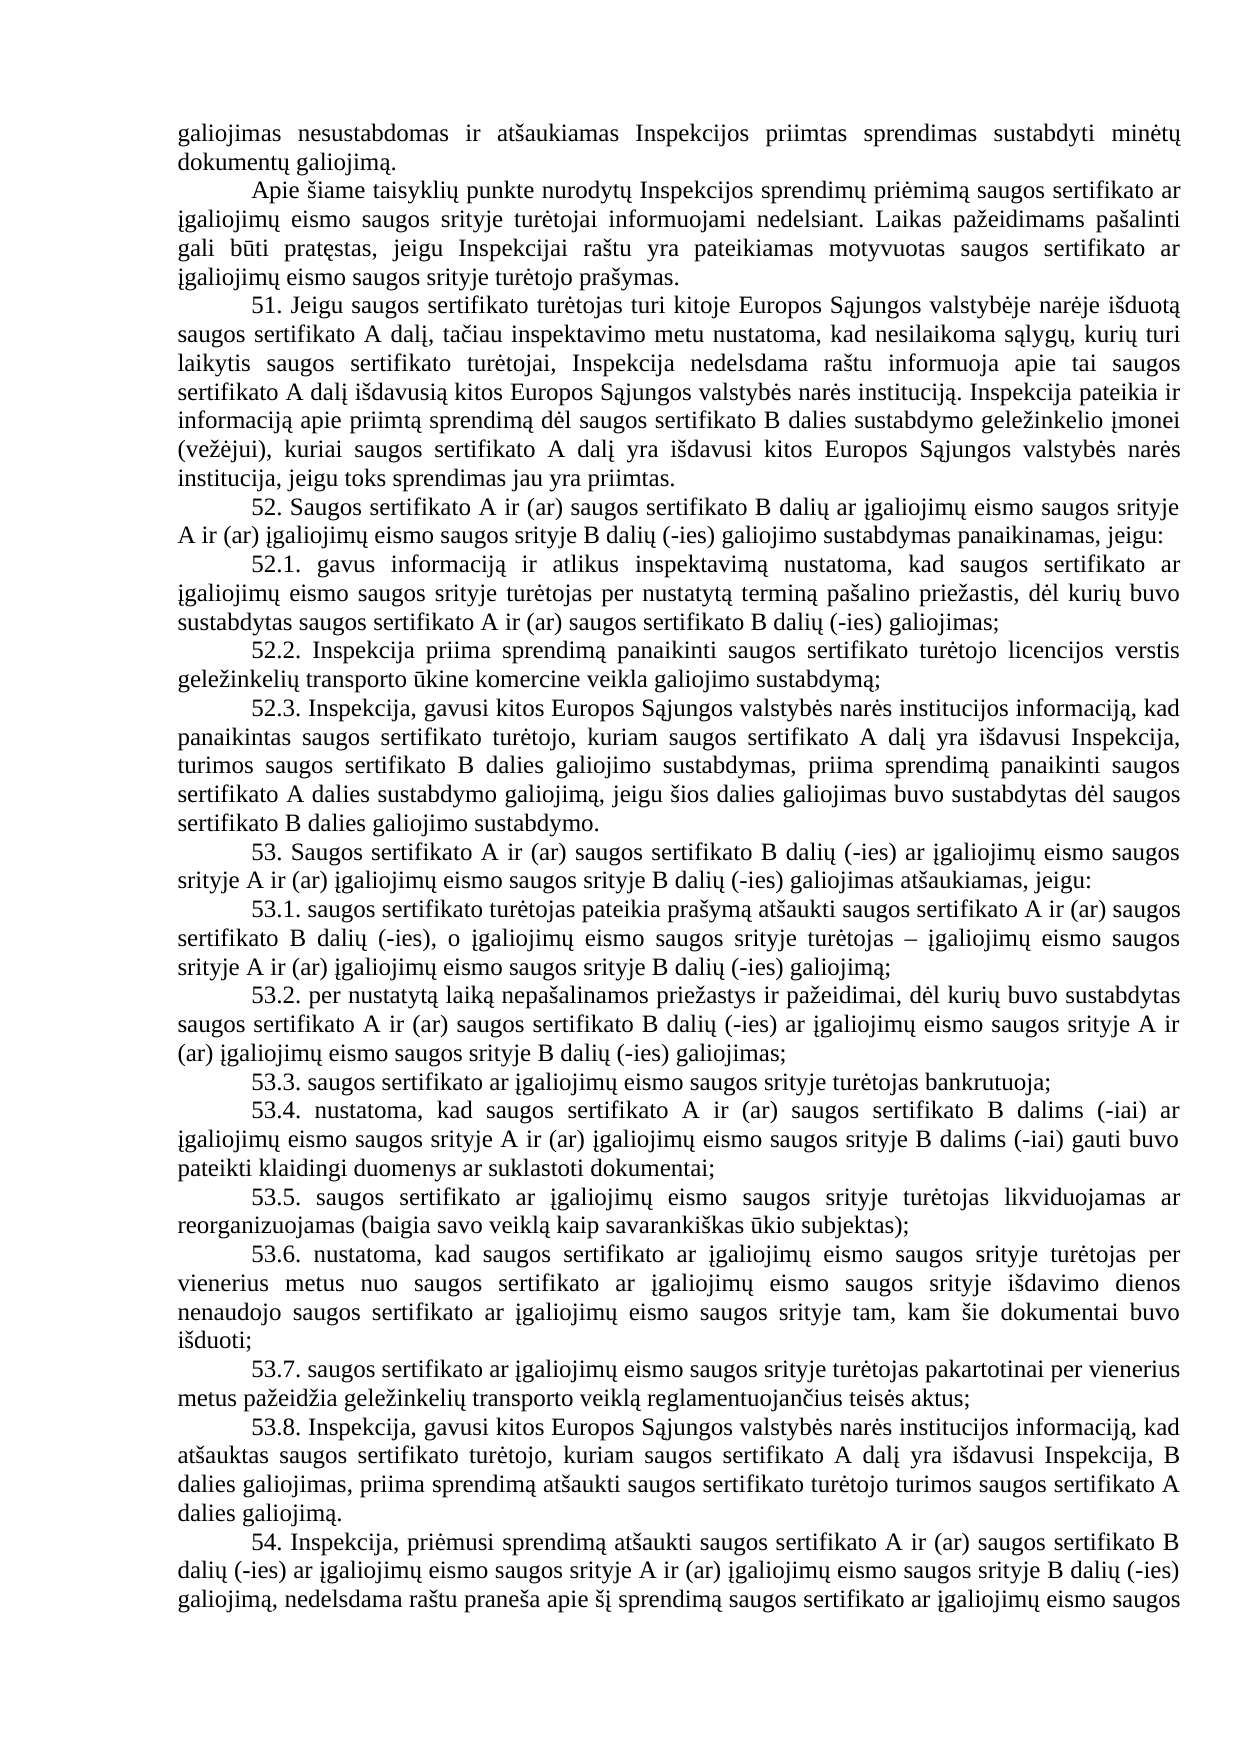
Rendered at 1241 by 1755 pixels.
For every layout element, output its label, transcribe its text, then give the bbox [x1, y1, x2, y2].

text 52. Saugos sertifikato A ir (ar) saugos sertifikato B dalių ar įgaliojimų eismo saugos srityje A ir (ar) įgaliojimų eismo saugos srityje B dalių (-ies) galiojimo sustabdymas panaikinamas, jeigu: [177, 492, 1181, 549]
text 53.6. nustatoma, kad saugos sertifikato ar įgaliojimų eismo saugos srityje turėtojas per vienerius metus nuo saugos sertifikato ar įgaliojimų eismo saugos srityje išdavimo dienos nenaudojo saugos sertifikato ar įgaliojimų eismo saugos srityje tam, kam šie dokumentai buvo išduoti; [177, 1239, 1181, 1354]
text 53.7. saugos sertifikato ar įgaliojimų eismo saugos srityje turėtojas pakartotinai per vienerius metus pažeidžia geležinkelių transporto veiklą reglamentuojančius teisės aktus; [177, 1354, 1181, 1412]
text 53.2. per nustatytą laiką nepašalinamos priežastys ir pažeidimai, dėl kurių buvo sustabdytas saugos sertifikato A ir (ar) saugos sertifikato B dalių (-ies) ar įgaliojimų eismo saugos srityje A ir (ar) įgaliojimų eismo saugos srityje B dalių (-ies) galiojimas; [177, 981, 1181, 1067]
text 54. Inspekcija, priėmusi sprendimą atšaukti saugos sertifikato A ir (ar) saugos sertifikato B dalių (-ies) ar įgaliojimų eismo saugos srityje A ir (ar) įgaliojimų eismo saugos srityje B dalių (-ies) galiojimą, nedelsdama raštu praneša apie šį sprendimą saugos sertifikato ar įgaliojimų eismo saugos [177, 1527, 1181, 1613]
text 52.2. Inspekcija priima sprendimą panaikinti saugos sertifikato turėtojo licencijos verstis geležinkelių transporto ūkine komercine veikla galiojimo sustabdymą; [177, 636, 1181, 693]
text 53.3. saugos sertifikato ar įgaliojimų eismo saugos srityje turėtojas bankrutuoja; [177, 1067, 1181, 1096]
text 53.1. saugos sertifikato turėtojas pateikia prašymą atšaukti saugos sertifikato A ir (ar) saugos sertifikato B dalių (-ies), o įgaliojimų eismo saugos srityje turėtojas – įgaliojimų eismo saugos srityje A ir (ar) įgaliojimų eismo saugos srityje B dalių (-ies) galiojimą; [177, 894, 1181, 981]
text galiojimas nesustabdomas ir atšaukiamas Inspekcijos priimtas sprendimas sustabdyti minėtų dokumentų galiojimą. [177, 118, 1181, 176]
text 53.5. saugos sertifikato ar įgaliojimų eismo saugos srityje turėtojas likviduojamas ar reorganizuojamas (baigia savo veiklą kaip savarankiškas ūkio subjektas); [177, 1182, 1181, 1239]
text 52.3. Inspekcija, gavusi kitos Europos Sąjungos valstybės narės institucijos informaciją, kad panaikintas saugos sertifikato turėtojo, kuriam saugos sertifikato A dalį yra išdavusi Inspekcija, turimos saugos sertifikato B dalies galiojimo sustabdymas, priima sprendimą panaikinti saugos sertifikato A dalies sustabdymo galiojimą, jeigu šios dalies galiojimas buvo sustabdytas dėl saugos sertifikato B dalies galiojimo sustabdymo. [177, 693, 1181, 837]
text 53.4. nustatoma, kad saugos sertifikato A ir (ar) saugos sertifikato B dalims (-iai) ar įgaliojimų eismo saugos srityje A ir (ar) įgaliojimų eismo saugos srityje B dalims (-iai) gauti buvo pateikti klaidingi duomenys ar suklastoti dokumentai; [177, 1096, 1181, 1182]
text 53. Saugos sertifikato A ir (ar) saugos sertifikato B dalių (-ies) ar įgaliojimų eismo saugos srityje A ir (ar) įgaliojimų eismo saugos srityje B dalių (-ies) galiojimas atšaukiamas, jeigu: [177, 837, 1181, 894]
text Apie šiame taisyklių punkte nurodytų Inspekcijos sprendimų priėmimą saugos sertifikato ar įgaliojimų eismo saugos srityje turėtojai informuojami nedelsiant. Laikas pažeidimams pašalinti gali būti pratęstas, jeigu Inspekcijai raštu yra pateikiamas motyvuotas saugos sertifikato ar įgaliojimų eismo saugos srityje turėtojo prašymas. [177, 176, 1181, 291]
text 51. Jeigu saugos sertifikato turėtojas turi kitoje Europos Sąjungos valstybėje narėje išduotą saugos sertifikato A dalį, tačiau inspektavimo metu nustatoma, kad nesilaikoma sąlygų, kurių turi laikytis saugos sertifikato turėtojai, Inspekcija nedelsdama raštu informuoja apie tai saugos sertifikato A dalį išdavusią kitos Europos Sąjungos valstybės narės instituciją. Inspekcija pateikia ir informaciją apie priimtą sprendimą dėl saugos sertifikato B dalies sustabdymo geležinkelio įmonei (vežėjui), kuriai saugos sertifikato A dalį yra išdavusi kitos Europos Sąjungos valstybės narės institucija, jeigu toks sprendimas jau yra priimtas. [177, 291, 1181, 492]
text 53.8. Inspekcija, gavusi kitos Europos Sąjungos valstybės narės institucijos informaciją, kad atšauktas saugos sertifikato turėtojo, kuriam saugos sertifikato A dalį yra išdavusi Inspekcija, B dalies galiojimas, priima sprendimą atšaukti saugos sertifikato turėtojo turimos saugos sertifikato A dalies galiojimą. [177, 1412, 1181, 1527]
text 52.1. gavus informaciją ir atlikus inspektavimą nustatoma, kad saugos sertifikato ar įgaliojimų eismo saugos srityje turėtojas per nustatytą terminą pašalino priežastis, dėl kurių buvo sustabdytas saugos sertifikato A ir (ar) saugos sertifikato B dalių (-ies) galiojimas; [177, 549, 1181, 636]
